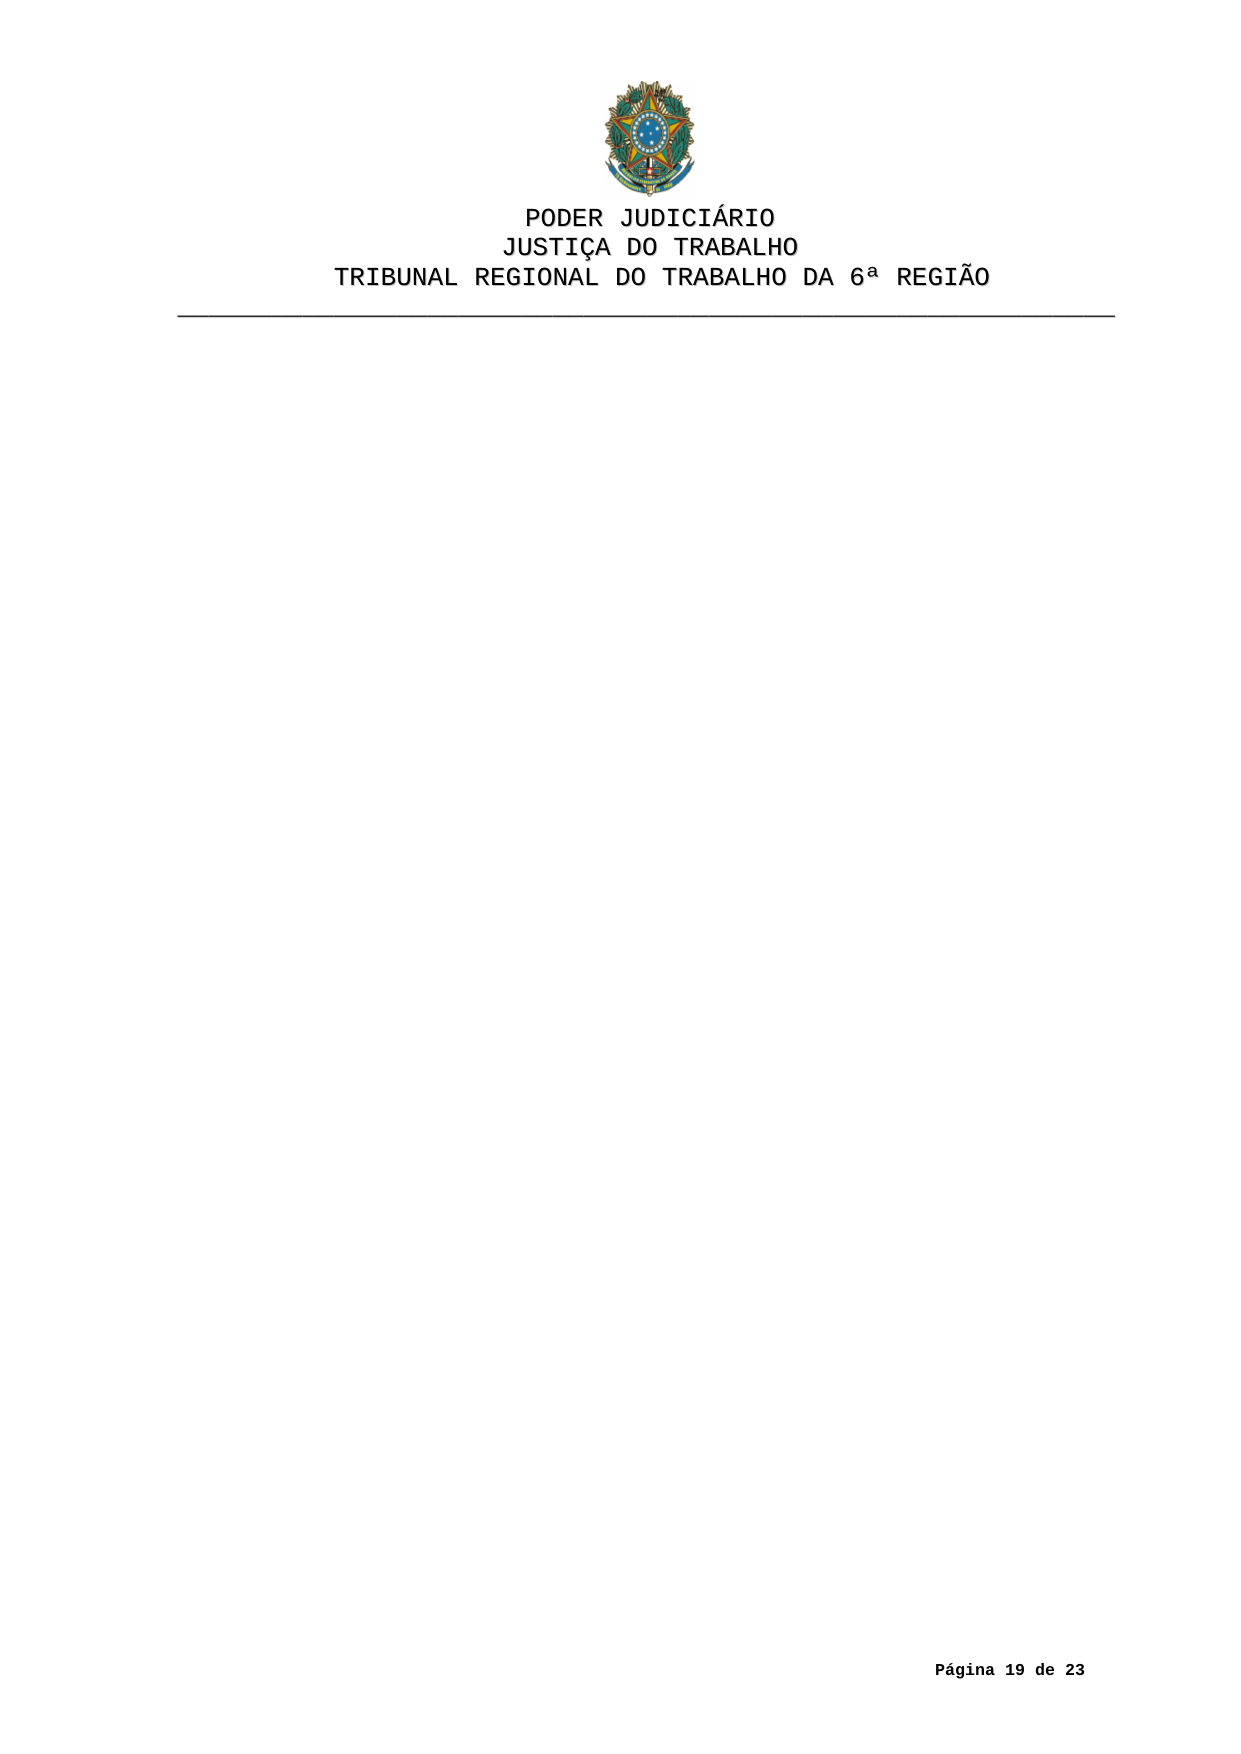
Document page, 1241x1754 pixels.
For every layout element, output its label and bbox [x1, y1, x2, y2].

picture [604, 81, 695, 197]
